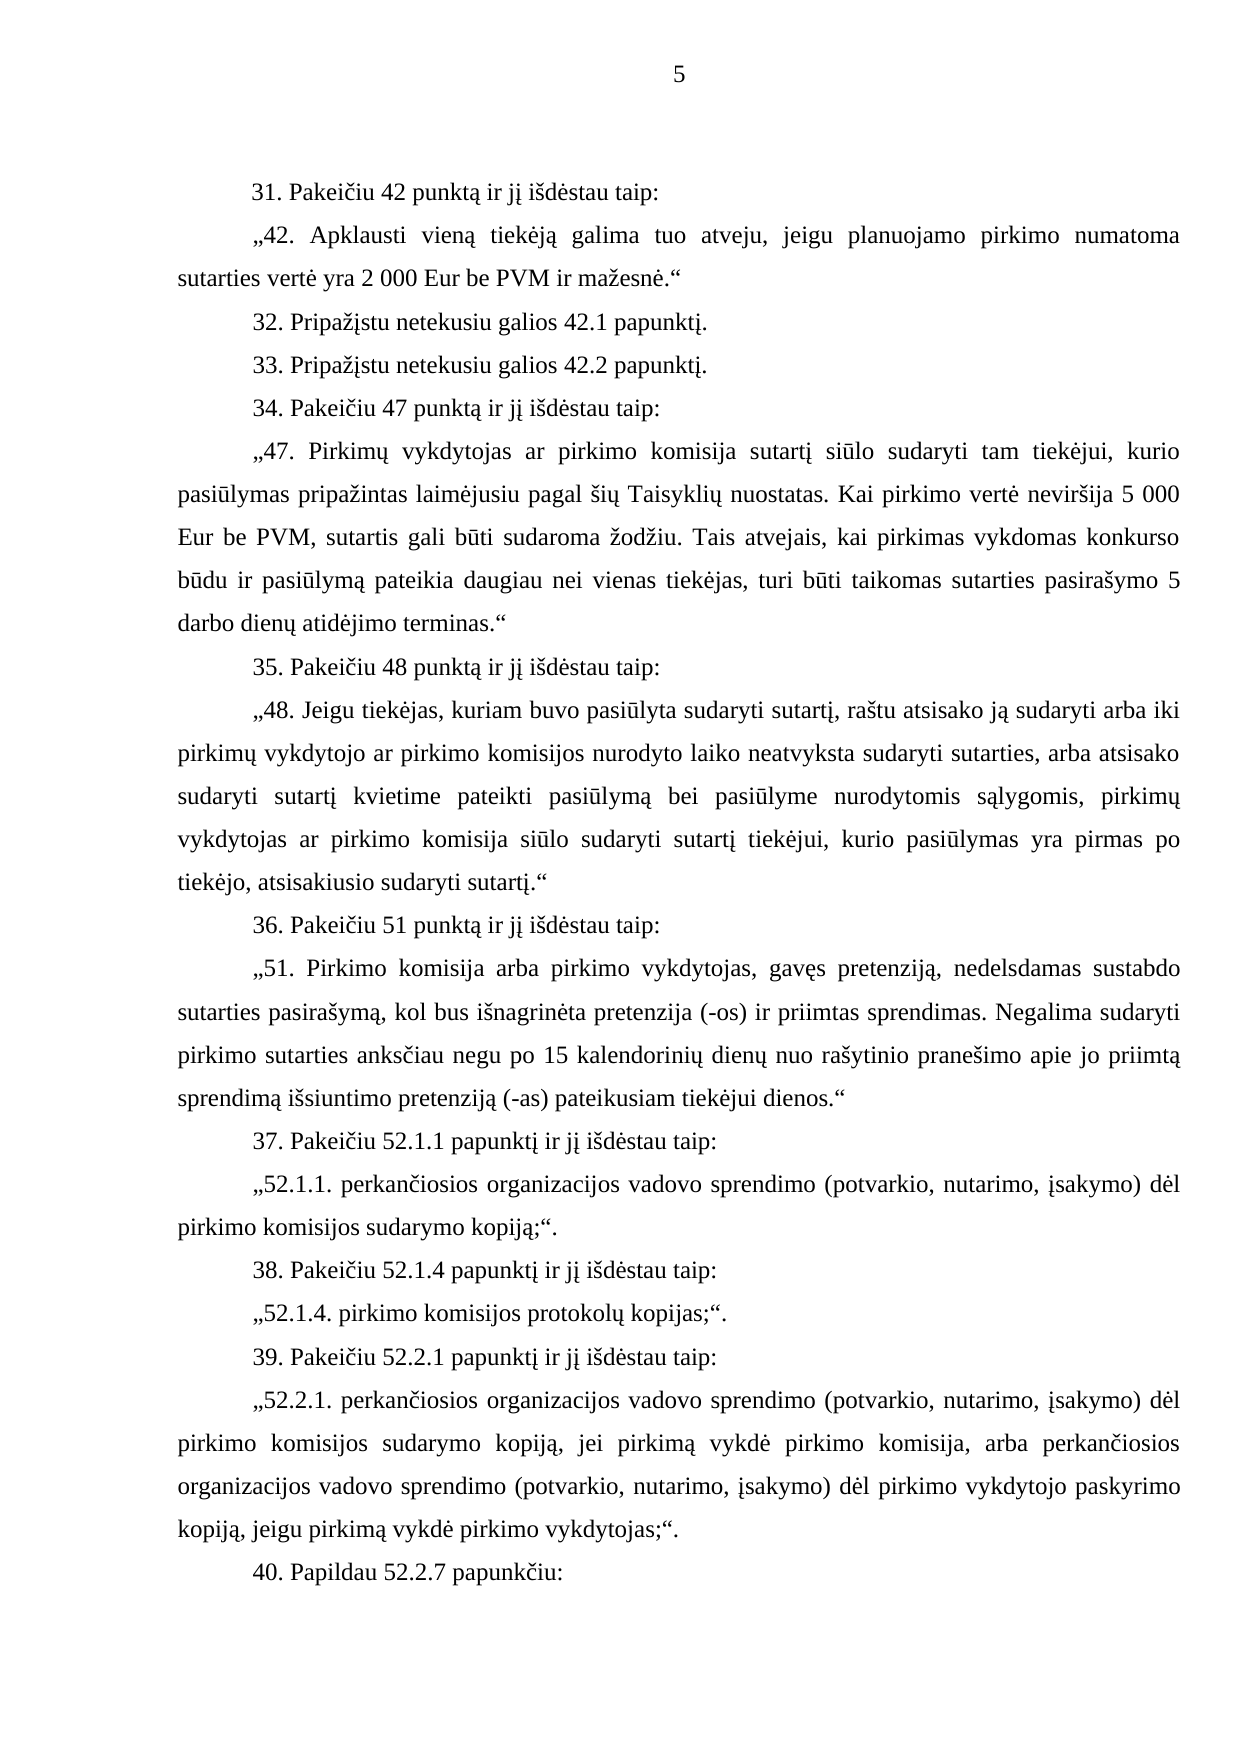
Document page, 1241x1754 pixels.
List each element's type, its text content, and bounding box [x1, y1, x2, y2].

text 39. Pakeičiu 52.2.1 papunktį ir jį išdėstau taip: [177, 1342, 1181, 1370]
text 36. Pakeičiu 51 punktą ir jį išdėstau taip: [177, 910, 1181, 939]
text 35. Pakeičiu 48 punktą ir jį išdėstau taip: [177, 652, 1181, 680]
text 40. Papildau 52.2.7 papunkčiu: [177, 1557, 1181, 1586]
text „42. Apklausti vieną tiekėją galima tuo atveju, jeigu planuojamo pirkimo numatoma sutarties vertė yra 2 000 Eur be PVM ir mažesnė.“ [177, 220, 1181, 292]
text 31. Pakeičiu 42 punktą ir jį išdėstau taip: [177, 177, 1181, 206]
text 38. Pakeičiu 52.1.4 papunktį ir jį išdėstau taip: [177, 1255, 1181, 1284]
text 33. Pripažįstu netekusiu galios 42.2 papunktį. [177, 350, 1181, 378]
text „51. Pirkimo komisija arba pirkimo vykdytojas, gavęs pretenziją, nedelsdamas sustabdo sutarties pasirašymą, kol bus išnagrinėta pretenzija (-os) ir priimtas sprendimas. Negalima sudaryti pirkimo sutarties anksčiau negu po 15 kalendorinių dienų nuo rašytinio pranešimo apie jo priimtą sprendimą išsiuntimo pretenziją (-as) pateikusiam tiekėjui dienos.“ [177, 953, 1181, 1112]
text 37. Pakeičiu 52.1.1 papunktį ir jį išdėstau taip: [177, 1126, 1181, 1155]
text 32. Pripažįstu netekusiu galios 42.1 papunktį. [177, 307, 1181, 335]
text „47. Pirkimų vykdytojas ar pirkimo komisija sutartį siūlo sudaryti tam tiekėjui, kurio pasiūlymas pripažintas laimėjusiu pagal šių Taisyklių nuostatas. Kai pirkimo vertė neviršija 5 000 Eur be PVM, sutartis gali būti sudaroma žodžiu. Tais atvejais, kai pirkimas vykdomas konkurso būdu ir pasiūlymą pateikia daugiau nei vienas tiekėjas, turi būti taikomas sutarties pasirašymo 5 darbo dienų atidėjimo terminas.“ [177, 436, 1181, 637]
text „52.1.1. perkančiosios organizacijos vadovo sprendimo (potvarkio, nutarimo, įsakymo) dėl pirkimo komisijos sudarymo kopiją;“. [177, 1169, 1181, 1241]
text „48. Jeigu tiekėjas, kuriam buvo pasiūlyta sudaryti sutartį, raštu atsisako ją sudaryti arba iki pirkimų vykdytojo ar pirkimo komisijos nurodyto laiko neatvyksta sudaryti sutarties, arba atsisako sudaryti sutartį kvietime pateikti pasiūlymą bei pasiūlyme nurodytomis sąlygomis, pirkimų vykdytojas ar pirkimo komisija siūlo sudaryti sutartį tiekėjui, kurio pasiūlymas yra pirmas po tiekėjo, atsisakiusio sudaryti sutartį.“ [177, 695, 1181, 896]
text 34. Pakeičiu 47 punktą ir jį išdėstau taip: [177, 393, 1181, 422]
text „52.1.4. pirkimo komisijos protokolų kopijas;“. [177, 1298, 1181, 1327]
text „52.2.1. perkančiosios organizacijos vadovo sprendimo (potvarkio, nutarimo, įsakymo) dėl pirkimo komisijos sudarymo kopiją, jei pirkimą vykdė pirkimo komisija, arba perkančiosios organizacijos vadovo sprendimo (potvarkio, nutarimo, įsakymo) dėl pirkimo vykdytojo paskyrimo kopiją, jeigu pirkimą vykdė pirkimo vykdytojas;“. [177, 1385, 1181, 1543]
